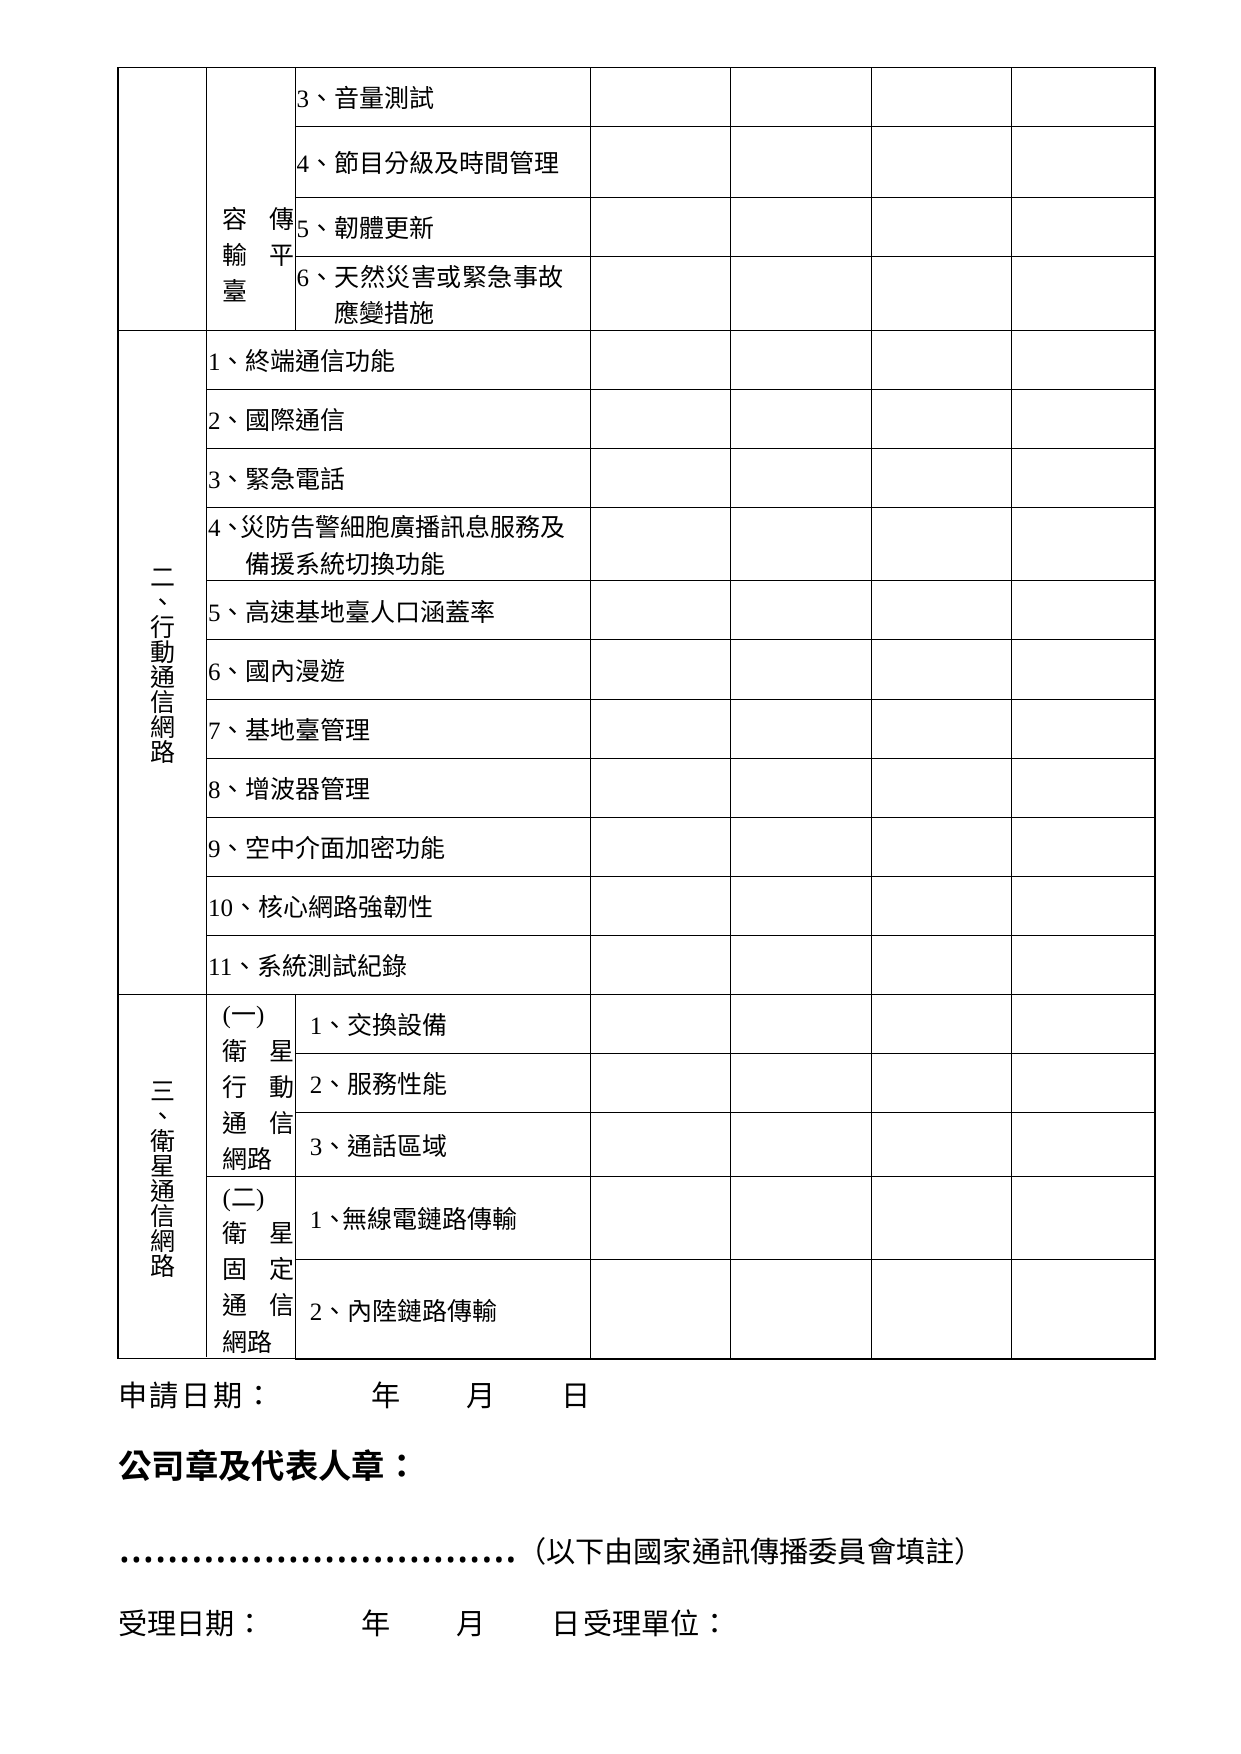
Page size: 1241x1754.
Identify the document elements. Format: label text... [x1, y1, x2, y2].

table_cell 2、國際通信 [207, 390, 590, 448]
table_cell [1012, 581, 1154, 639]
table_cell [872, 331, 1011, 389]
table_cell (一) 衛星行動通信網路 [207, 995, 295, 1176]
text ……………………………（以下由國家通訊傳播委員會填註） [118, 1513, 1150, 1576]
table_cell 6、天然災害或緊急事故應變措施 [296, 257, 590, 329]
table_cell [872, 700, 1011, 757]
table_cell [731, 1260, 871, 1358]
table_cell 二、行動通信網路 [119, 331, 206, 994]
table_cell [731, 1113, 871, 1176]
table_cell 3、通話區域 [296, 1113, 590, 1176]
table_cell [872, 1177, 1011, 1259]
table_cell [1012, 257, 1154, 329]
table_cell [731, 68, 871, 126]
table_cell [731, 1177, 871, 1259]
table_cell [591, 877, 730, 935]
table_cell [872, 759, 1011, 817]
table_cell 2、內陸鏈路傳輸 [296, 1260, 590, 1358]
table_cell [591, 257, 730, 329]
table_cell [1012, 1054, 1154, 1112]
table_cell [872, 68, 1011, 126]
table_cell [872, 508, 1011, 580]
table_cell [872, 257, 1011, 329]
table_cell [872, 1113, 1011, 1176]
table_cell 1、終端通信功能 [207, 331, 590, 389]
table_cell 容傳輸平臺 [207, 68, 295, 329]
table_cell [591, 1113, 730, 1176]
table_cell [1012, 936, 1154, 994]
table_cell [591, 700, 730, 757]
table_cell [119, 68, 206, 329]
table_cell [872, 936, 1011, 994]
table_cell 4、災防告警細胞廣播訊息服務及備援系統切換功能 [207, 508, 590, 580]
table_cell [731, 759, 871, 817]
table_cell 4、節目分級及時間管理 [296, 127, 590, 197]
table_cell [872, 449, 1011, 507]
table_cell 5、韌體更新 [296, 198, 590, 256]
table_cell [591, 198, 730, 256]
table_cell [731, 508, 871, 580]
table_cell [731, 995, 871, 1053]
table_cell [1012, 1113, 1154, 1176]
table_cell 8、增波器管理 [207, 759, 590, 817]
text 公司章及代表人章： [118, 1440, 1122, 1488]
table_cell [1012, 198, 1154, 256]
table_cell 1、無線電鏈路傳輸 [296, 1177, 590, 1259]
table_cell [872, 877, 1011, 935]
table_cell [1012, 331, 1154, 389]
table_cell [731, 390, 871, 448]
table_cell (二) 衛星固定通信網路 [207, 1177, 295, 1358]
table_cell 5、高速基地臺人口涵蓋率 [207, 581, 590, 639]
table_cell [872, 1054, 1011, 1112]
table_cell [1012, 1177, 1154, 1259]
table_cell [731, 1054, 871, 1112]
table_cell 9、空中介面加密功能 [207, 818, 590, 876]
table_cell [872, 995, 1011, 1053]
table_cell 3、音量測試 [296, 68, 590, 126]
table_cell [872, 127, 1011, 197]
table_cell [731, 581, 871, 639]
table_cell [731, 818, 871, 876]
table_cell [1012, 508, 1154, 580]
table_cell [591, 995, 730, 1053]
table_cell [731, 640, 871, 698]
table_cell [731, 936, 871, 994]
table_cell [872, 198, 1011, 256]
table_cell [1012, 700, 1154, 757]
table_cell 10、核心網路強韌性 [207, 877, 590, 935]
table_cell [872, 818, 1011, 876]
table_cell [591, 936, 730, 994]
table_cell [591, 127, 730, 197]
table_cell [1012, 1260, 1154, 1358]
table_cell [731, 700, 871, 757]
table_cell [591, 390, 730, 448]
table_cell [731, 127, 871, 197]
table_cell [591, 818, 730, 876]
table_cell [1012, 68, 1154, 126]
table_cell 3、緊急電話 [207, 449, 590, 507]
table_cell [1012, 818, 1154, 876]
table_cell 三、衛星通信網路 [119, 995, 207, 1358]
table_cell [1012, 877, 1154, 935]
table_cell [1012, 127, 1154, 197]
table_cell 7、基地臺管理 [207, 700, 590, 757]
table_cell [591, 449, 730, 507]
table_cell [731, 331, 871, 389]
table_cell [591, 68, 730, 126]
table_cell [591, 1260, 730, 1358]
table_cell 11、系統測試紀錄 [207, 936, 590, 994]
table_cell [1012, 449, 1154, 507]
table_cell [591, 759, 730, 817]
table_cell 2、服務性能 [296, 1054, 590, 1112]
table_cell [872, 390, 1011, 448]
table_cell [731, 877, 871, 935]
text 受理日期： 年 月 日受理單位： [118, 1601, 1122, 1643]
table_cell [731, 198, 871, 256]
table_cell [591, 331, 730, 389]
table_cell [591, 581, 730, 639]
table_cell [731, 449, 871, 507]
table_cell [591, 640, 730, 698]
table_cell [591, 1177, 730, 1259]
table_cell [1012, 759, 1154, 817]
text 申請日期： 年 月 日 [118, 1373, 1150, 1415]
table_cell [872, 581, 1011, 639]
table_cell [591, 508, 730, 580]
table_cell [731, 257, 871, 329]
table_cell [872, 1260, 1011, 1358]
table_cell [1012, 640, 1154, 698]
table_cell [1012, 390, 1154, 448]
table_cell 1、交換設備 [296, 995, 590, 1053]
table_cell [591, 1054, 730, 1112]
table_cell [872, 640, 1011, 698]
table_cell 6、國內漫遊 [207, 640, 590, 698]
table_cell [1012, 995, 1154, 1053]
